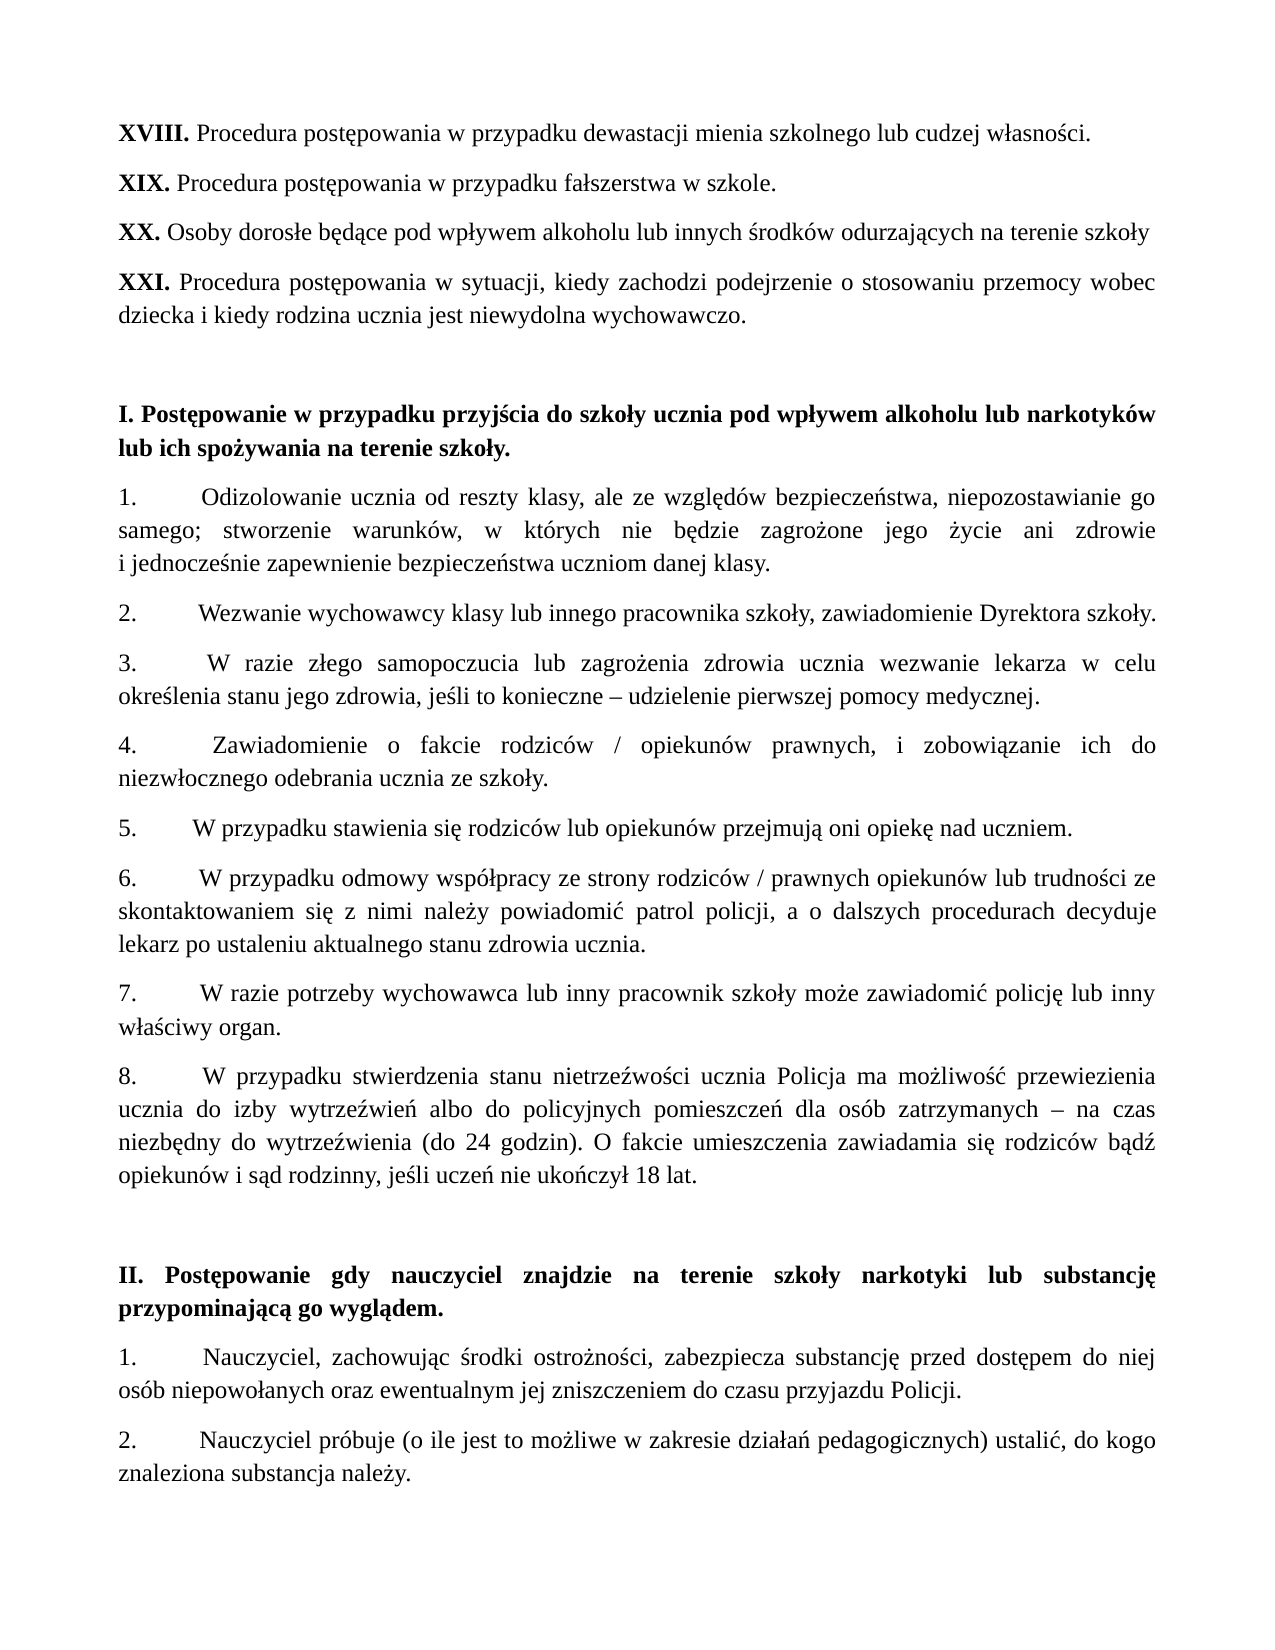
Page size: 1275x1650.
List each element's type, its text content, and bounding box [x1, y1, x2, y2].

text I. Postępowanie w przypadku przyjścia do szkoły ucznia pod wpływem alkoholu lub narkotyków lub ich spożywania na terenie szkoły. [118, 399, 1157, 461]
list Nauczyciel, zachowując środki ostrożności, zabezpiecza substancję przed dostępem do niej osób niepowołanych oraz ewentualnym jej zniszczeniem do czasu przyjazdu Policji. [118, 1342, 1157, 1404]
text XX. Osoby dorosłe będące pod wpływem alkoholu lub innych środków odurzających na terenie szkoły [118, 217, 1157, 246]
list W razie złego samopoczucia lub zagrożenia zdrowia ucznia wezwanie lekarza w celu określenia stanu jego zdrowia, jeśli to konieczne – udzielenie pierwszej pomocy medycznej. [118, 648, 1157, 709]
list Zawiadomienie o fakcie rodziców / opiekunów prawnych, i zobowiązanie ich do niezwłocznego odebrania ucznia ze szkoły. [118, 730, 1157, 792]
list W przypadku stwierdzenia stanu nietrzeźwości ucznia Policja ma możliwość przewiezienia ucznia do izby wytrzeźwień albo do policyjnych pomieszczeń dla osób zatrzymanych – na czas niezbędny do wytrzeźwienia (do 24 godzin). O fakcie umieszczenia zawiadamia się rodziców bądź opiekunów i sąd rodzinny, jeśli uczeń nie ukończył 18 lat. [118, 1061, 1157, 1189]
text XXI. Procedura postępowania w sytuacji, kiedy zachodzi podejrzenie o stosowaniu przemocy wobec dziecka i kiedy rodzina ucznia jest niewydolna wychowawczo. [118, 267, 1157, 329]
text XVIII. Procedura postępowania w przypadku dewastacji mienia szkolnego lub cudzej własności. [118, 118, 1157, 147]
list Wezwanie wychowawcy klasy lub innego pracownika szkoły, zawiadomienie Dyrektora szkoły. [118, 598, 1157, 627]
list W razie potrzeby wychowawca lub inny pracownik szkoły może zawiadomić policję lub inny właściwy organ. [118, 978, 1157, 1040]
list Nauczyciel próbuje (o ile jest to możliwe w zakresie działań pedagogicznych) ustalić, do kogo znaleziona substancja należy. [118, 1425, 1157, 1487]
text II. Postępowanie gdy nauczyciel znajdzie na terenie szkoły narkotyki lub substancję przypominającą go wyglądem. [118, 1260, 1157, 1321]
list Odizolowanie ucznia od reszty klasy, ale ze względów bezpieczeństwa, niepozostawianie go samego; stworzenie warunków, w których nie będzie zagrożone jego życie ani zdrowie i jednocześnie zapewnienie bezpieczeństwa uczniom danej klasy. [118, 482, 1157, 577]
list W przypadku stawienia się rodziców lub opiekunów przejmują oni opiekę nad uczniem. [118, 813, 1157, 842]
text XIX. Procedura postępowania w przypadku fałszerstwa w szkole. [118, 168, 1157, 197]
list W przypadku odmowy współpracy ze strony rodziców / prawnych opiekunów lub trudności ze skontaktowaniem się z nimi należy powiadomić patrol policji, a o dalszych procedurach decyduje lekarz po ustaleniu aktualnego stanu zdrowia ucznia. [118, 863, 1157, 958]
